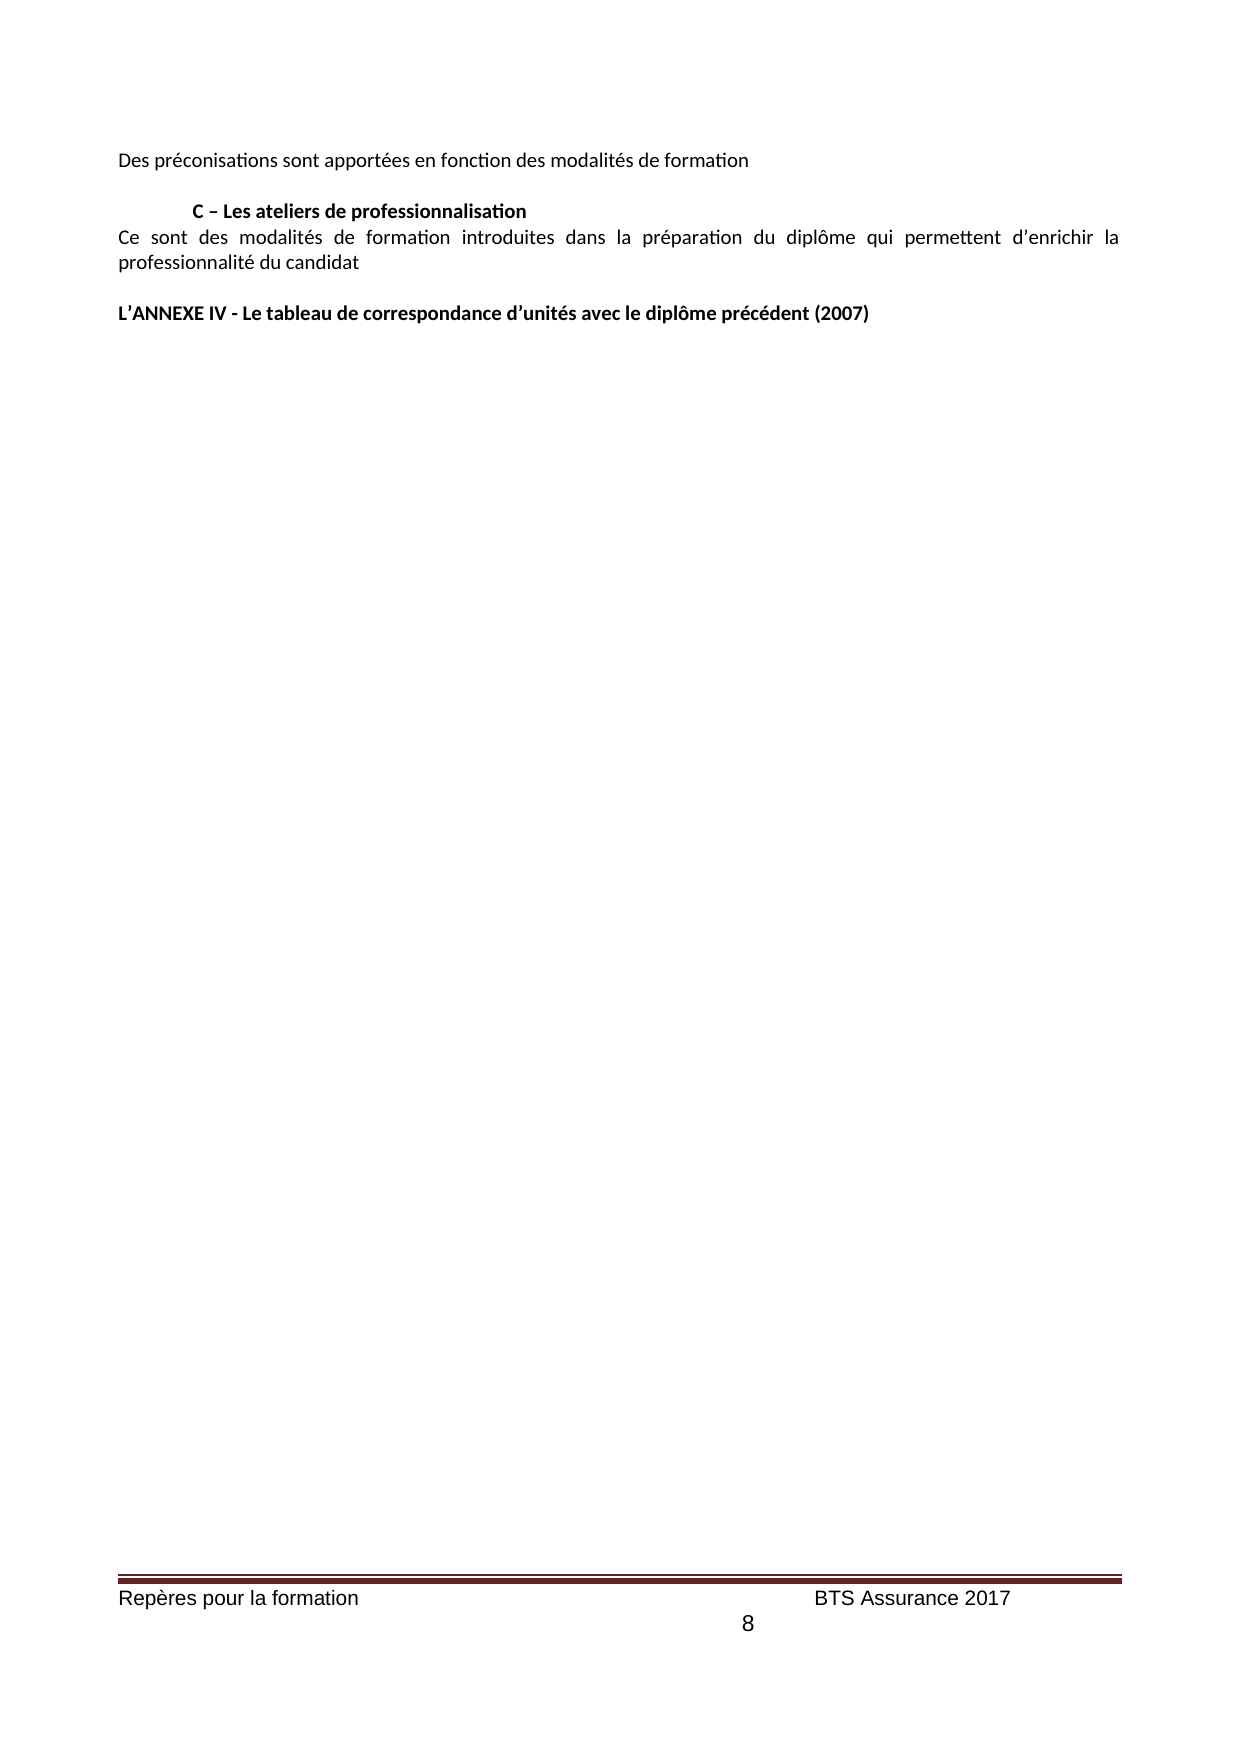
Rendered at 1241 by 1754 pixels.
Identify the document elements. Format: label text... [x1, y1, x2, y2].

text L’ANNEXE IV - Le tableau de correspondance d’unités avec le diplôme précédent (2007) [118, 300, 1122, 326]
text Des préconisations sont apportées en fonction des modalités de formation [118, 148, 1122, 173]
text Ce sont des modalités de formation introduites dans la préparation du diplôme qui permettent d’enrichir la professionnalité du candidat [118, 224, 1122, 275]
list C – Les ateliers de professionnalisation [192, 198, 1122, 224]
